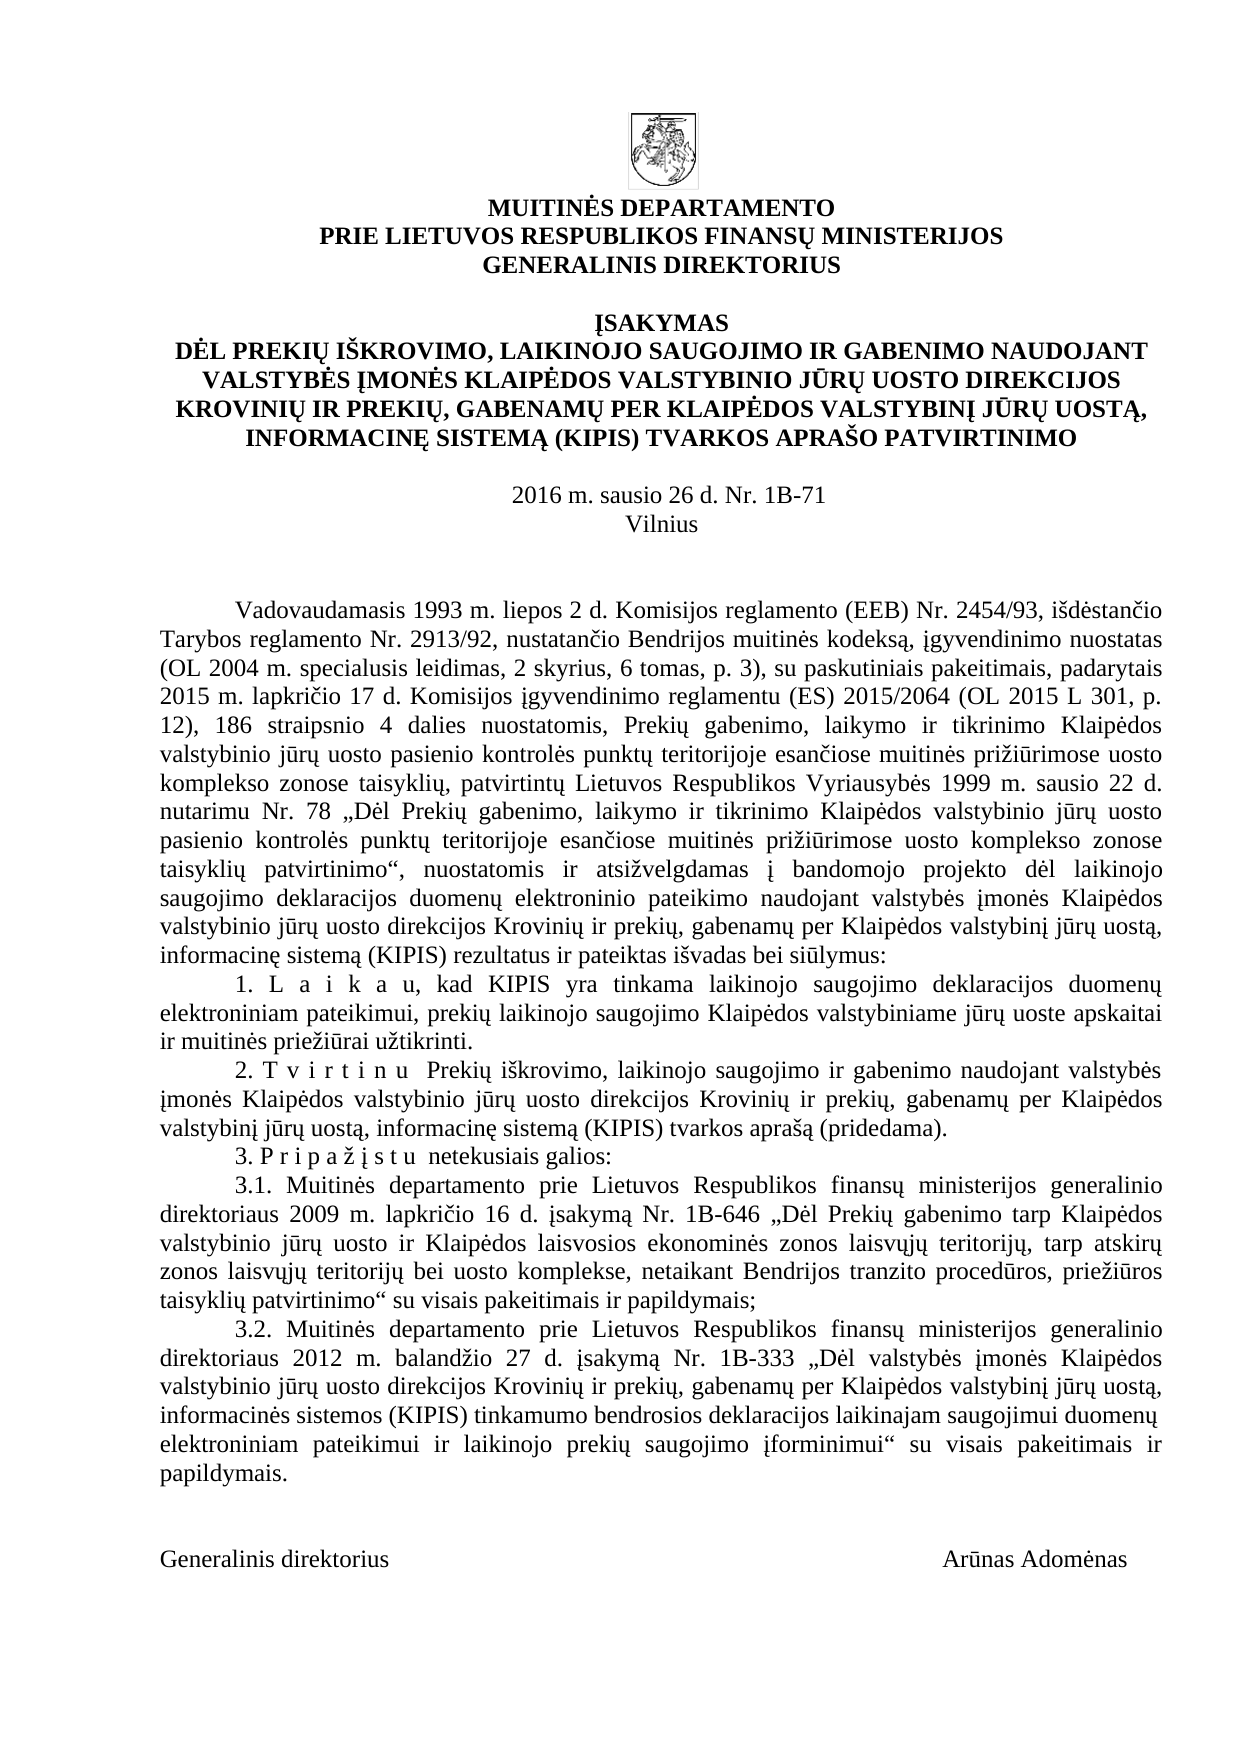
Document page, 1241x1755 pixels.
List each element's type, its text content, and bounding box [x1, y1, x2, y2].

text PRIE LIETUVOS RESPUBLIKOS FINANSŲ MINISTERIJOS [159, 221, 1163, 250]
text 3. P r i p a ž į s t u netekusiais galios: [159, 1141, 1163, 1170]
text ĮSAKYMAS [159, 308, 1163, 336]
text Generalinis direktorius Arūnas Adomėnas [159, 1544, 1163, 1573]
text 3.2. Muitinės departamento prie Lietuvos Respublikos finansų ministerijos generalinio direktoriaus 2012 m. balandžio 27 d. įsakymą Nr. 1B-333 „Dėl valstybės įmonės Klaipėdos valstybinio jūrų uosto direkcijos Krovinių ir prekių, gabenamų per Klaipėdos valstybinį jūrų uostą, informacinės sistemos (KIPIS) tinkamumo bendrosios deklaracijos laikinajam saugojimui duomenų [159, 1314, 1163, 1429]
text 2016 m. sausio 26 d. Nr. 1B-71 [174, 480, 1163, 509]
text 2. T v i r t i n u Prekių iškrovimo, laikinojo saugojimo ir gabenimo naudojant valstybės įmonės Klaipėdos valstybinio jūrų uosto direkcijos Krovinių ir prekių, gabenamų per Klaipėdos valstybinį jūrų uostą, informacinę sistemą (KIPIS) tvarkos aprašą (pridedama). [159, 1055, 1163, 1141]
text elektroniniam pateikimui ir laikinojo prekių saugojimo įforminimui“ su visais pakeitimais ir papildymais. [159, 1429, 1163, 1486]
text 1. L a i k a u, kad KIPIS yra tinkama laikinojo saugojimo deklaracijos duomenų elektroniniam pateikimui, prekių laikinojo saugojimo Klaipėdos valstybiniame jūrų uoste apskaitai ir muitinės priežiūrai užtikrinti. [159, 969, 1163, 1055]
text DĖL PREKIŲ IŠKROVIMO, LAIKINOJO SAUGOJIMO IR GABENIMO NAUDOJANT VALSTYBĖS ĮMONĖS KLAIPĖDOS VALSTYBINIO JŪRŲ UOSTO DIREKCIJOS KROVINIŲ IR PREKIŲ, GABENAMŲ PER KLAIPĖDOS VALSTYBINĮ JŪRŲ UOSTĄ, INFORMACINĘ SISTEMĄ (KIPIS) TVARKOS APRAŠO PATVIRTINIMO [159, 336, 1163, 451]
text Vilnius [159, 509, 1163, 538]
text 3.1. Muitinės departamento prie Lietuvos Respublikos finansų ministerijos generalinio direktoriaus 2009 m. lapkričio 16 d. įsakymą Nr. 1B-646 „Dėl Prekių gabenimo tarp Klaipėdos valstybinio jūrų uosto ir Klaipėdos laisvosios ekonominės zonos laisvųjų teritorijų, tarp atskirų zonos laisvųjų teritorijų bei uosto komplekse, netaikant Bendrijos tranzito procedūros, priežiūros taisyklių patvirtinimo“ su visais pakeitimais ir papildymais; [159, 1170, 1163, 1314]
text MUITINĖS DEPARTAMENTO [159, 193, 1163, 221]
text Vadovaudamasis 1993 m. liepos 2 d. Komisijos reglamento (EEB) Nr. 2454/93, išdėstančio Tarybos reglamento Nr. 2913/92, nustatančio Bendrijos muitinės kodeksą, įgyvendinimo nuostatas (OL 2004 m. specialusis leidimas, 2 skyrius, 6 tomas, p. 3), su paskutiniais pakeitimais, padarytais 2015 m. lapkričio 17 d. Komisijos įgyvendinimo reglamentu (ES) 2015/2064 (OL 2015 L 301, p. 12), 186 straipsnio 4 dalies nuostatomis, Prekių gabenimo, laikymo ir tikrinimo Klaipėdos valstybinio jūrų uosto pasienio kontrolės punktų teritorijoje esančiose muitinės prižiūrimose uosto komplekso zonose taisyklių, patvirtintų Lietuvos Respublikos Vyriausybės 1999 m. sausio 22 d. nutarimu Nr. 78 „Dėl Prekių gabenimo, laikymo ir tikrinimo Klaipėdos valstybinio jūrų uosto pasienio kontrolės punktų teritorijoje esančiose muitinės prižiūrimose uosto komplekso zonose taisyklių patvirtinimo“, nuostatomis ir atsižvelgdamas į bandomojo projekto dėl laikinojo saugojimo deklaracijos duomenų elektroninio pateikimo naudojant valstybės įmonės Klaipėdos valstybinio jūrų uosto direkcijos Krovinių ir prekių, gabenamų per Klaipėdos valstybinį jūrų uostą, informacinę sistemą (KIPIS) rezultatus ir pateiktas išvadas bei siūlymus: [159, 595, 1163, 969]
text GENERALINIS DIREKTORIUS [159, 250, 1163, 279]
